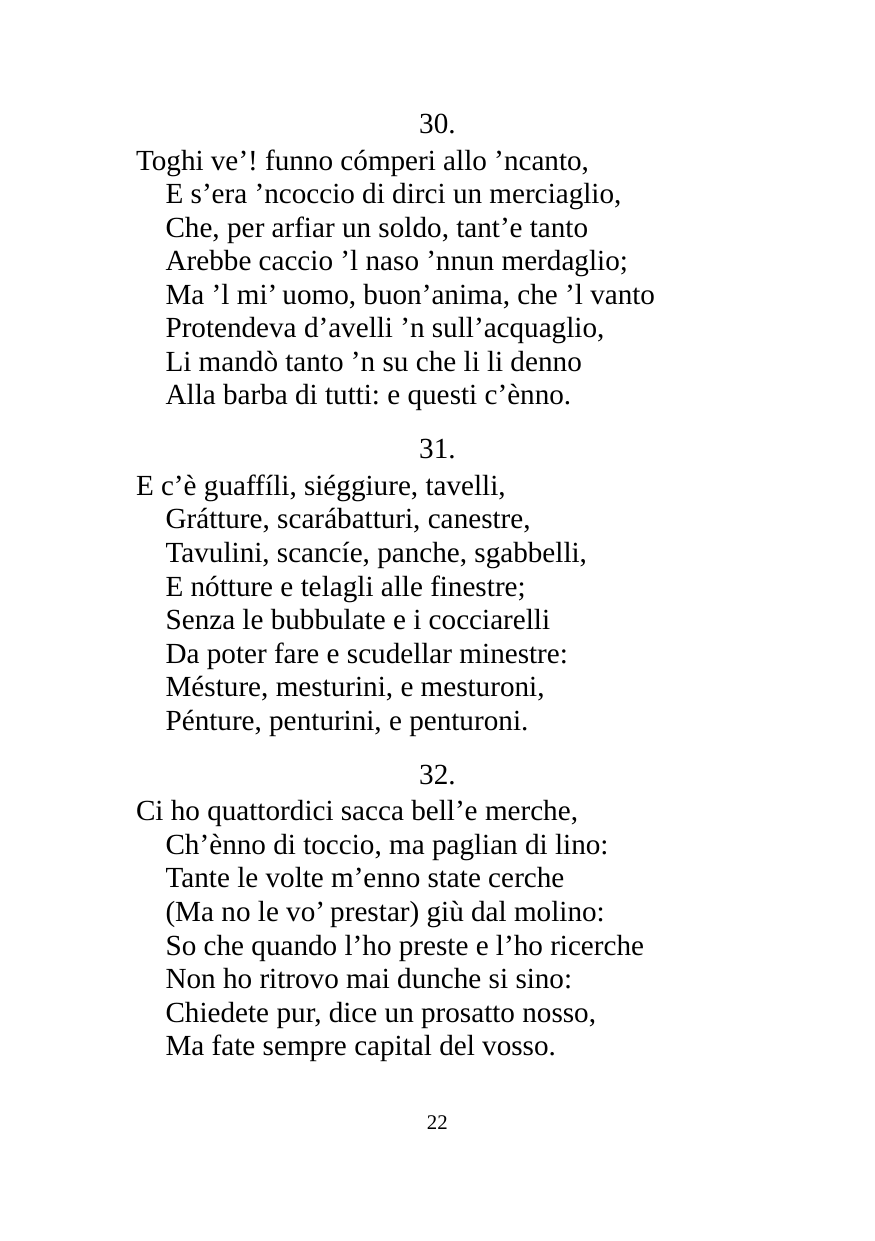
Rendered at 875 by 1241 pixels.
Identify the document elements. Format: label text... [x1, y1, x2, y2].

text 32. [106, 757, 768, 791]
text 31. [106, 432, 768, 465]
text Toghi ve’! funno cómperi allo ’ncanto, E s’era ’ncoccio di dirci un merciaglio, Che, per arfiar un soldo, tant’e tanto Arebbe caccio ’l naso ’nnun merdaglio; Ma ’l mi’ uomo, buon’anima, che ’l vanto Protendeva d’avelli ’n sull’acquaglio, Li mandò tanto ’n su che li li denno Alla barba di tutti: e questi c’ènno. [136, 143, 768, 411]
text E c’è guaffíli, siéggiure, tavelli, Grátture, scarábatturi, canestre, Tavulini, scancíe, panche, sgabbelli, E nótture e telagli alle finestre; Senza le bubbulate e i cocciarelli Da poter fare e scudellar minestre: Mésture, mesturini, e mesturoni, Pénture, penturini, e penturoni. [136, 468, 768, 736]
text 30. [106, 106, 768, 140]
text Ci ho quattordici sacca bell’e merche, Ch’ènno di toccio, ma paglian di lino: Tante le volte m’enno state cerche (Ma no le vo’ prestar) giù dal molino: So che quando l’ho preste e l’ho ricerche Non ho ritrovo mai dunche si sino: Chiedete pur, dice un prosatto nosso, Ma fate sempre capital del vosso. [136, 793, 768, 1062]
